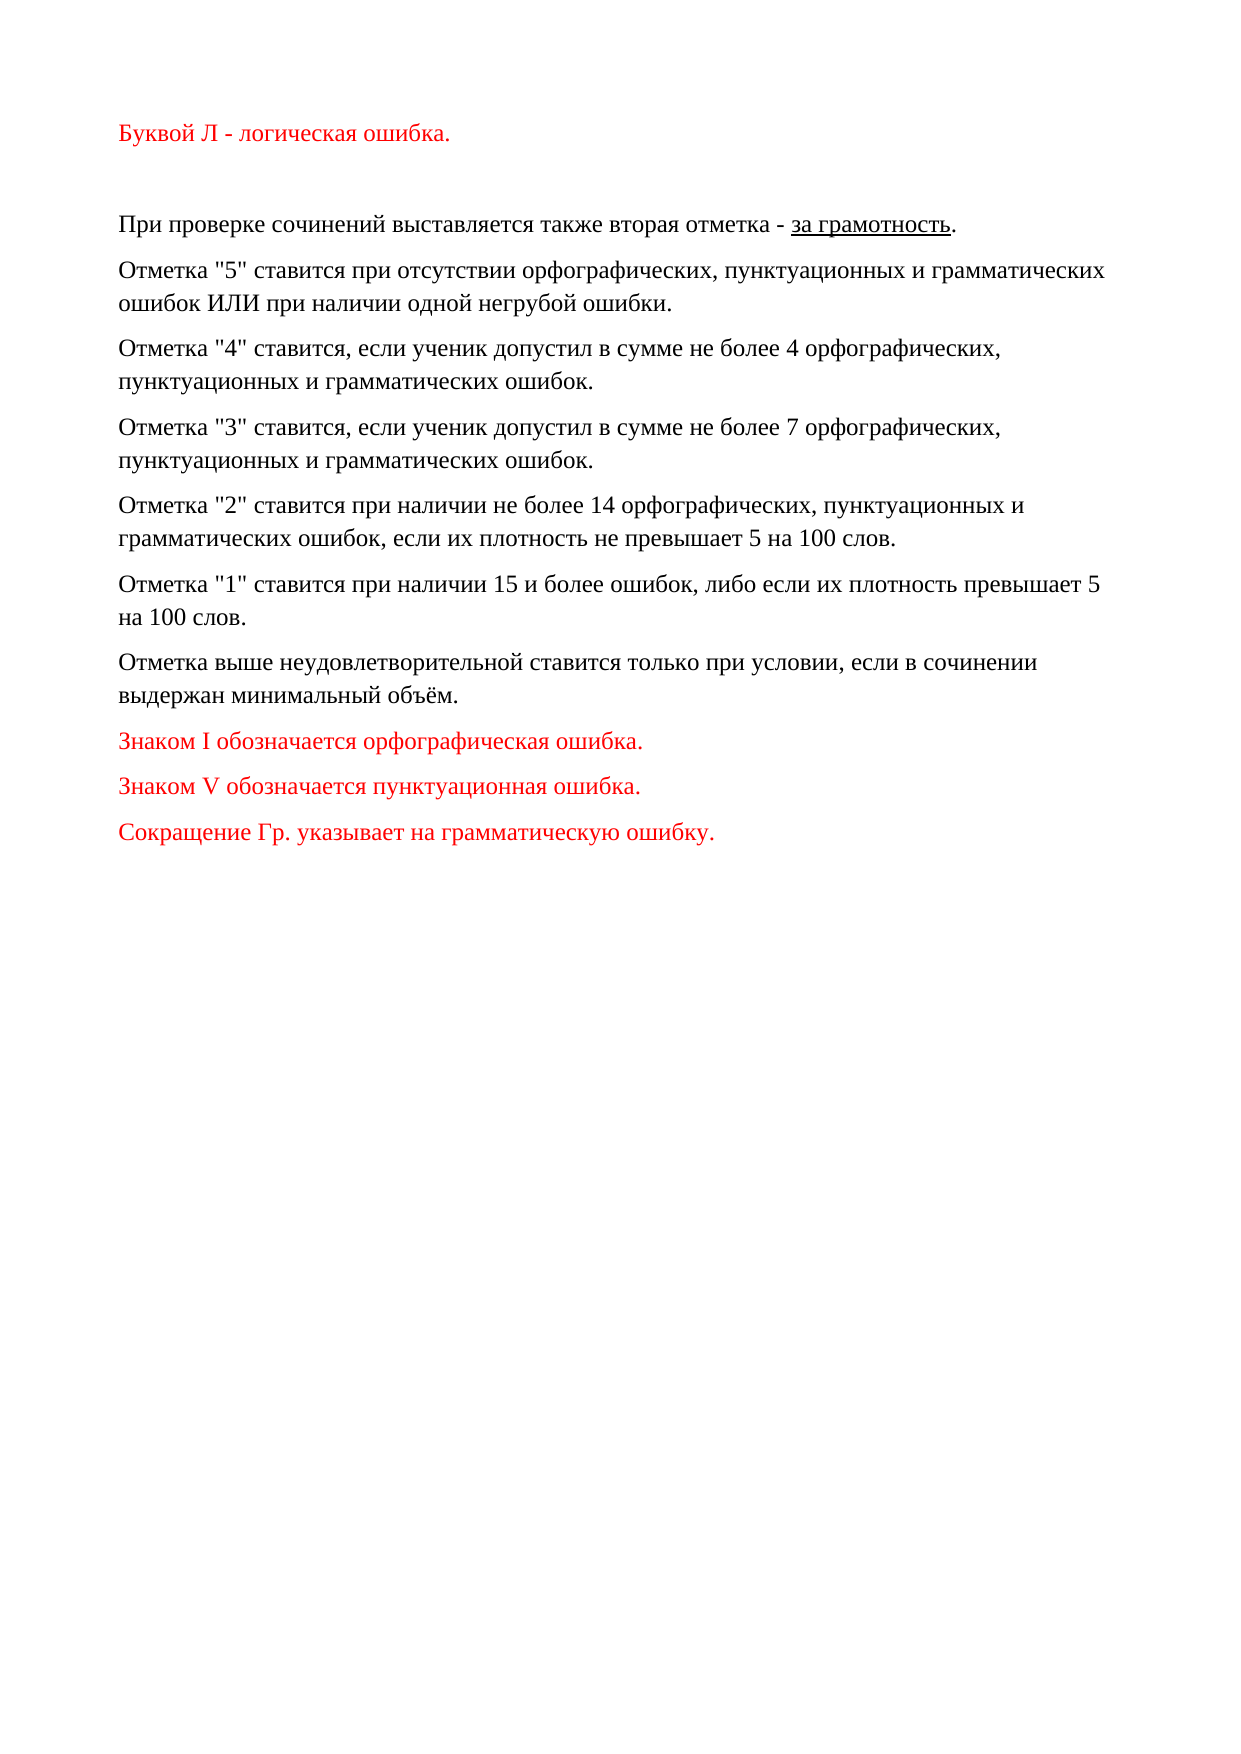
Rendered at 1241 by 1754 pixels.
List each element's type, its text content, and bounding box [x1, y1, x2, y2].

text Буквой Л - логическая ошибка. [118, 118, 1122, 147]
text Знаком V обозначается пунктуационная ошибка. [118, 771, 1122, 800]
text Отметка "1" ставится при наличии 15 и более ошибок, либо если их плотность превышает 5 на 100 слов. [118, 569, 1122, 631]
text Отметка "3" ставится, если ученик допустил в сумме не более 7 орфографических, пунктуационных и грамматических ошибок. [118, 412, 1122, 473]
text При проверке сочинений выставляется также вторая отметка - за грамотность. [118, 209, 1122, 238]
text Отметка "2" ставится при наличии не более 14 орфографических, пунктуационных и грамматических ошибок, если их плотность не превышает 5 на 100 слов. [118, 490, 1122, 552]
text Отметка "5" ставится при отсутствии орфографических, пунктуационных и грамматических ошибок ИЛИ при наличии одной негрубой ошибки. [118, 255, 1122, 316]
text Отметка выше неудовлетворительной ставится только при условии, если в сочинении выдержан минимальный объём. [118, 647, 1122, 709]
text Знаком I обозначается орфографическая ошибка. [118, 726, 1122, 755]
text Сокращение Гр. указывает на грамматическую ошибку. [118, 817, 1122, 846]
text Отметка "4" ставится, если ученик допустил в сумме не более 4 орфографических, пунктуационных и грамматических ошибок. [118, 333, 1122, 395]
